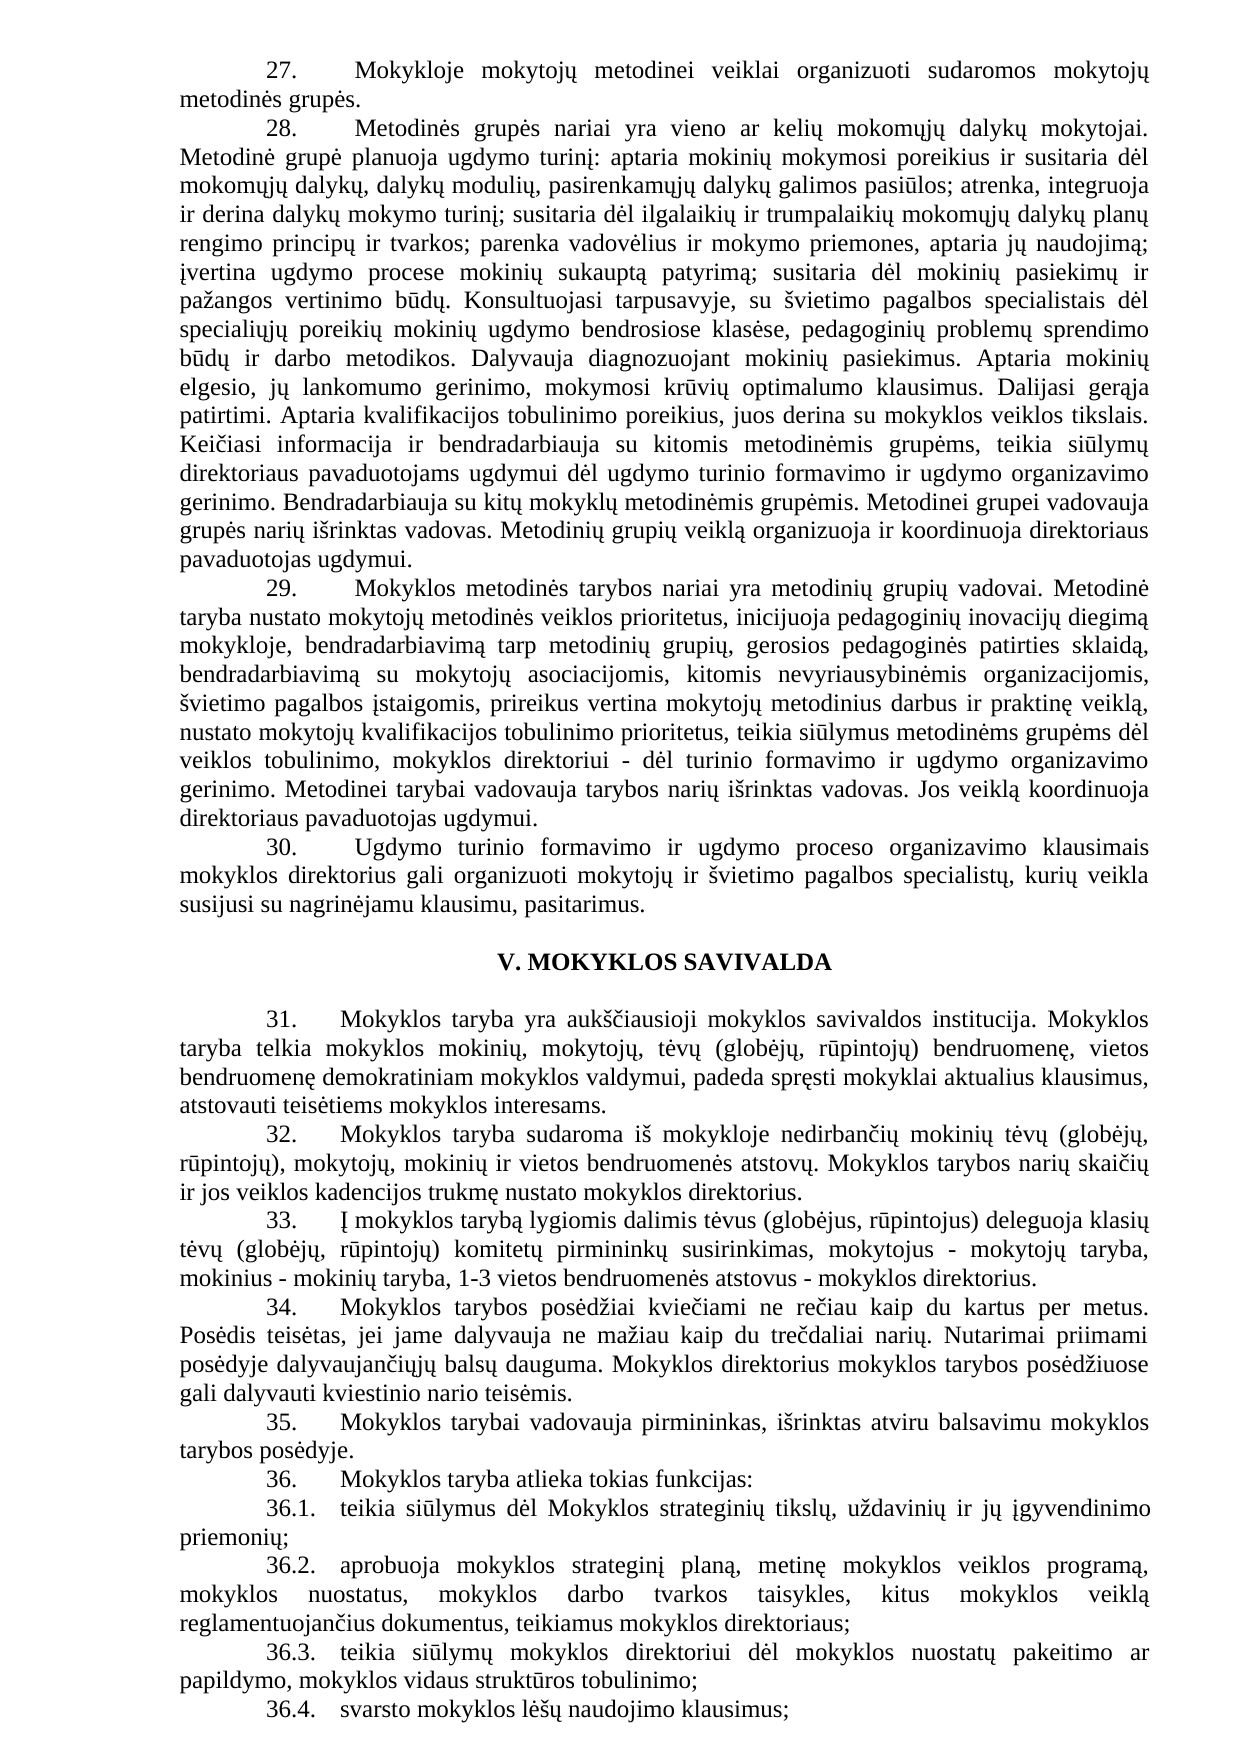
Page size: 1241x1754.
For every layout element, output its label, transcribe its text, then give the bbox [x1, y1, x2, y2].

text 27. Mokykloje mokytojų metodinei veiklai organizuoti sudaromos mokytojų metodinės grupės. [179, 56, 1150, 113]
text V. MOKYKLOS SAVIVALDA [177, 947, 1152, 976]
text 28. Metodinės grupės nariai yra vieno ar kelių mokomųjų dalykų mokytojai. Metodinė grupė planuoja ugdymo turinį: aptaria mokinių mokymosi poreikius ir susitaria dėl mokomųjų dalykų, dalykų modulių, pasirenkamųjų dalykų galimos pasiūlos; atrenka, integruoja ir derina dalykų mokymo turinį; susitaria dėl ilgalaikių ir trumpalaikių mokomųjų dalykų planų rengimo principų ir tvarkos; parenka vadovėlius ir mokymo priemones, aptaria jų naudojimą; įvertina ugdymo procese mokinių sukauptą patyrimą; susitaria dėl mokinių pasiekimų ir pažangos vertinimo būdų. Konsultuojasi tarpusavyje, su švietimo pagalbos specialistais dėl specialiųjų poreikių mokinių ugdymo bendrosiose klasėse, pedagoginių problemų sprendimo būdų ir darbo metodikos. Dalyvauja diagnozuojant mokinių pasiekimus. Aptaria mokinių elgesio, jų lankomumo gerinimo, mokymosi krūvių optimalumo klausimus. Dalijasi gerąja patirtimi. Aptaria kvalifikacijos tobulinimo poreikius, juos derina su mokyklos veiklos tikslais. Keičiasi informacija ir bendradarbiauja su kitomis metodinėmis grupėms, teikia siūlymų direktoriaus pavaduotojams ugdymui dėl ugdymo turinio formavimo ir ugdymo organizavimo gerinimo. Bendradarbiauja su kitų mokyklų metodinėmis grupėmis. Metodinei grupei vadovauja grupės narių išrinktas vadovas. Metodinių grupių veiklą organizuoja ir koordinuoja direktoriaus pavaduotojas ugdymui. [179, 113, 1150, 573]
text 36.3. teikia siūlymų mokyklos direktoriui dėl mokyklos nuostatų pakeitimo ar papildymo, mokyklos vidaus struktūros tobulinimo; [179, 1637, 1150, 1694]
text 35. Mokyklos tarybai vadovauja pirmininkas, išrinktas atviru balsavimu mokyklos tarybos posėdyje. [179, 1407, 1150, 1464]
text 36.4. svarsto mokyklos lėšų naudojimo klausimus; [179, 1694, 1152, 1723]
text 36.2. aprobuoja mokyklos strateginį planą, metinę mokyklos veiklos programą, mokyklos nuostatus, mokyklos darbo tvarkos taisykles, kitus mokyklos veiklą reglamentuojančius dokumentus, teikiamus mokyklos direktoriaus; [179, 1551, 1150, 1637]
text 31. Mokyklos taryba yra aukščiausioji mokyklos savivaldos institucija. Mokyklos taryba telkia mokyklos mokinių, mokytojų, tėvų (globėjų, rūpintojų) bendruomenę, vietos bendruomenę demokratiniam mokyklos valdymui, padeda spręsti mokyklai aktualius klausimus, atstovauti teisėtiems mokyklos interesams. [179, 1004, 1150, 1119]
text 29. Mokyklos metodinės tarybos nariai yra metodinių grupių vadovai. Metodinė taryba nustato mokytojų metodinės veiklos prioritetus, inicijuoja pedagoginių inovacijų diegimą mokykloje, bendradarbiavimą tarp metodinių grupių, gerosios pedagoginės patirties sklaidą, bendradarbiavimą su mokytojų asociacijomis, kitomis nevyriausybinėmis organizacijomis, švietimo pagalbos įstaigomis, prireikus vertina mokytojų metodinius darbus ir praktinę veiklą, nustato mokytojų kvalifikacijos tobulinimo prioritetus, teikia siūlymus metodinėms grupėms dėl veiklos tobulinimo, mokyklos direktoriui - dėl turinio formavimo ir ugdymo organizavimo gerinimo. Metodinei tarybai vadovauja tarybos narių išrinktas vadovas. Jos veiklą koordinuoja direktoriaus pavaduotojas ugdymui. [179, 573, 1150, 832]
text 33. Į mokyklos tarybą lygiomis dalimis tėvus (globėjus, rūpintojus) deleguoja klasių tėvų (globėjų, rūpintojų) komitetų pirmininkų susirinkimas, mokytojus - mokytojų taryba, mokinius - mokinių taryba, 1-3 vietos bendruomenės atstovus - mokyklos direktorius. [179, 1206, 1150, 1292]
text 36. Mokyklos taryba atlieka tokias funkcijas: [179, 1464, 1152, 1493]
text 30. Ugdymo turinio formavimo ir ugdymo proceso organizavimo klausimais mokyklos direktorius gali organizuoti mokytojų ir švietimo pagalbos specialistų, kurių veikla susijusi su nagrinėjamu klausimu, pasitarimus. [179, 832, 1150, 918]
text 32. Mokyklos taryba sudaroma iš mokykloje nedirbančių mokinių tėvų (globėjų, rūpintojų), mokytojų, mokinių ir vietos bendruomenės atstovų. Mokyklos tarybos narių skaičių ir jos veiklos kadencijos trukmę nustato mokyklos direktorius. [179, 1119, 1150, 1206]
text 34. Mokyklos tarybos posėdžiai kviečiami ne rečiau kaip du kartus per metus. Posėdis teisėtas, jei jame dalyvauja ne mažiau kaip du trečdaliai narių. Nutarimai priimami posėdyje dalyvaujančiųjų balsų dauguma. Mokyklos direktorius mokyklos tarybos posėdžiuose gali dalyvauti kviestinio nario teisėmis. [179, 1292, 1150, 1407]
text 36.1. teikia siūlymus dėl Mokyklos strateginių tikslų, uždavinių ir jų įgyvendinimo priemonių; [179, 1493, 1152, 1551]
